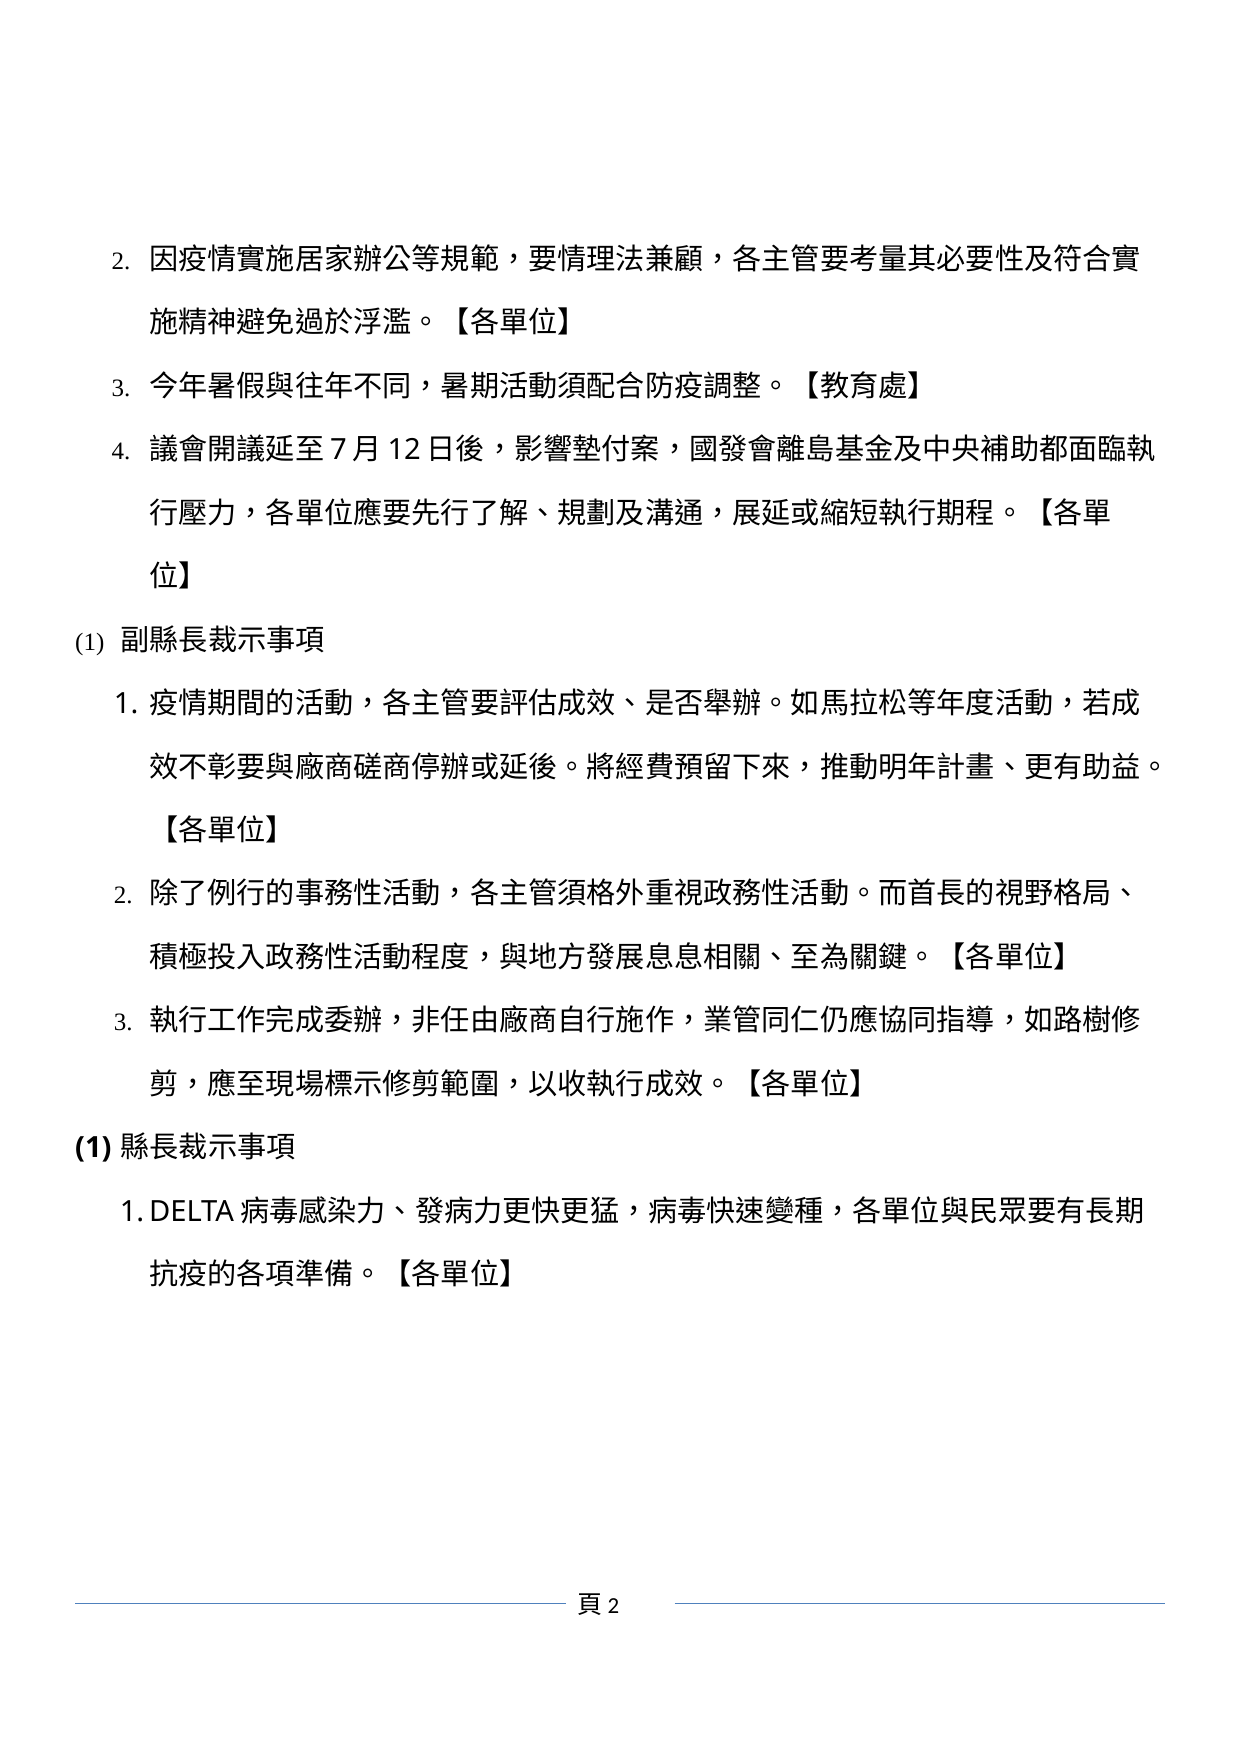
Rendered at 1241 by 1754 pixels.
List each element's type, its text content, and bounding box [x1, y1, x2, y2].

list DELTA病毒感染力、發病力更快更猛，病毒快速變種，各單位與民眾要有長期抗疫的各項準備。【各單位】 [119, 1187, 1165, 1293]
list 疫情期間的活動，各主管要評估成效、是否舉辦。如馬拉松等年度活動，若成效不彰要與廠商磋商停辦或延後。將經費預留下來，推動明年計畫、更有助益。 [114, 680, 1165, 786]
list 議會開議延至7月12日後，影響墊付案，國發會離島基金及中央補助都面臨執行壓力，各單位應要先行了解、規劃及溝通，展延或縮短執行期程。【各單位】 [111, 426, 1165, 595]
list 除了例行的事務性活動，各主管須格外重視政務性活動。而首長的視野格局、積極投入政務性活動程度，與地方發展息息相關、至為關鍵。【各單位】 [114, 870, 1165, 976]
list 縣長裁示事項 [75, 1124, 1165, 1166]
list 副縣長裁示事項 [75, 616, 1165, 658]
list 執行工作完成委辦，非任由廠商自行施作，業管同仁仍應協同指導，如路樹修剪，應至現場標示修剪範圍，以收執行成效。【各單位】 [114, 997, 1165, 1103]
list 因疫情實施居家辦公等規範，要情理法兼顧，各主管要考量其必要性及符合實施精神避免過於浮濫。【各單位】 [111, 236, 1165, 341]
list 今年暑假與往年不同，暑期活動須配合防疫調整。【教育處】 [111, 362, 1165, 405]
text 【各單位】 [149, 807, 1165, 849]
